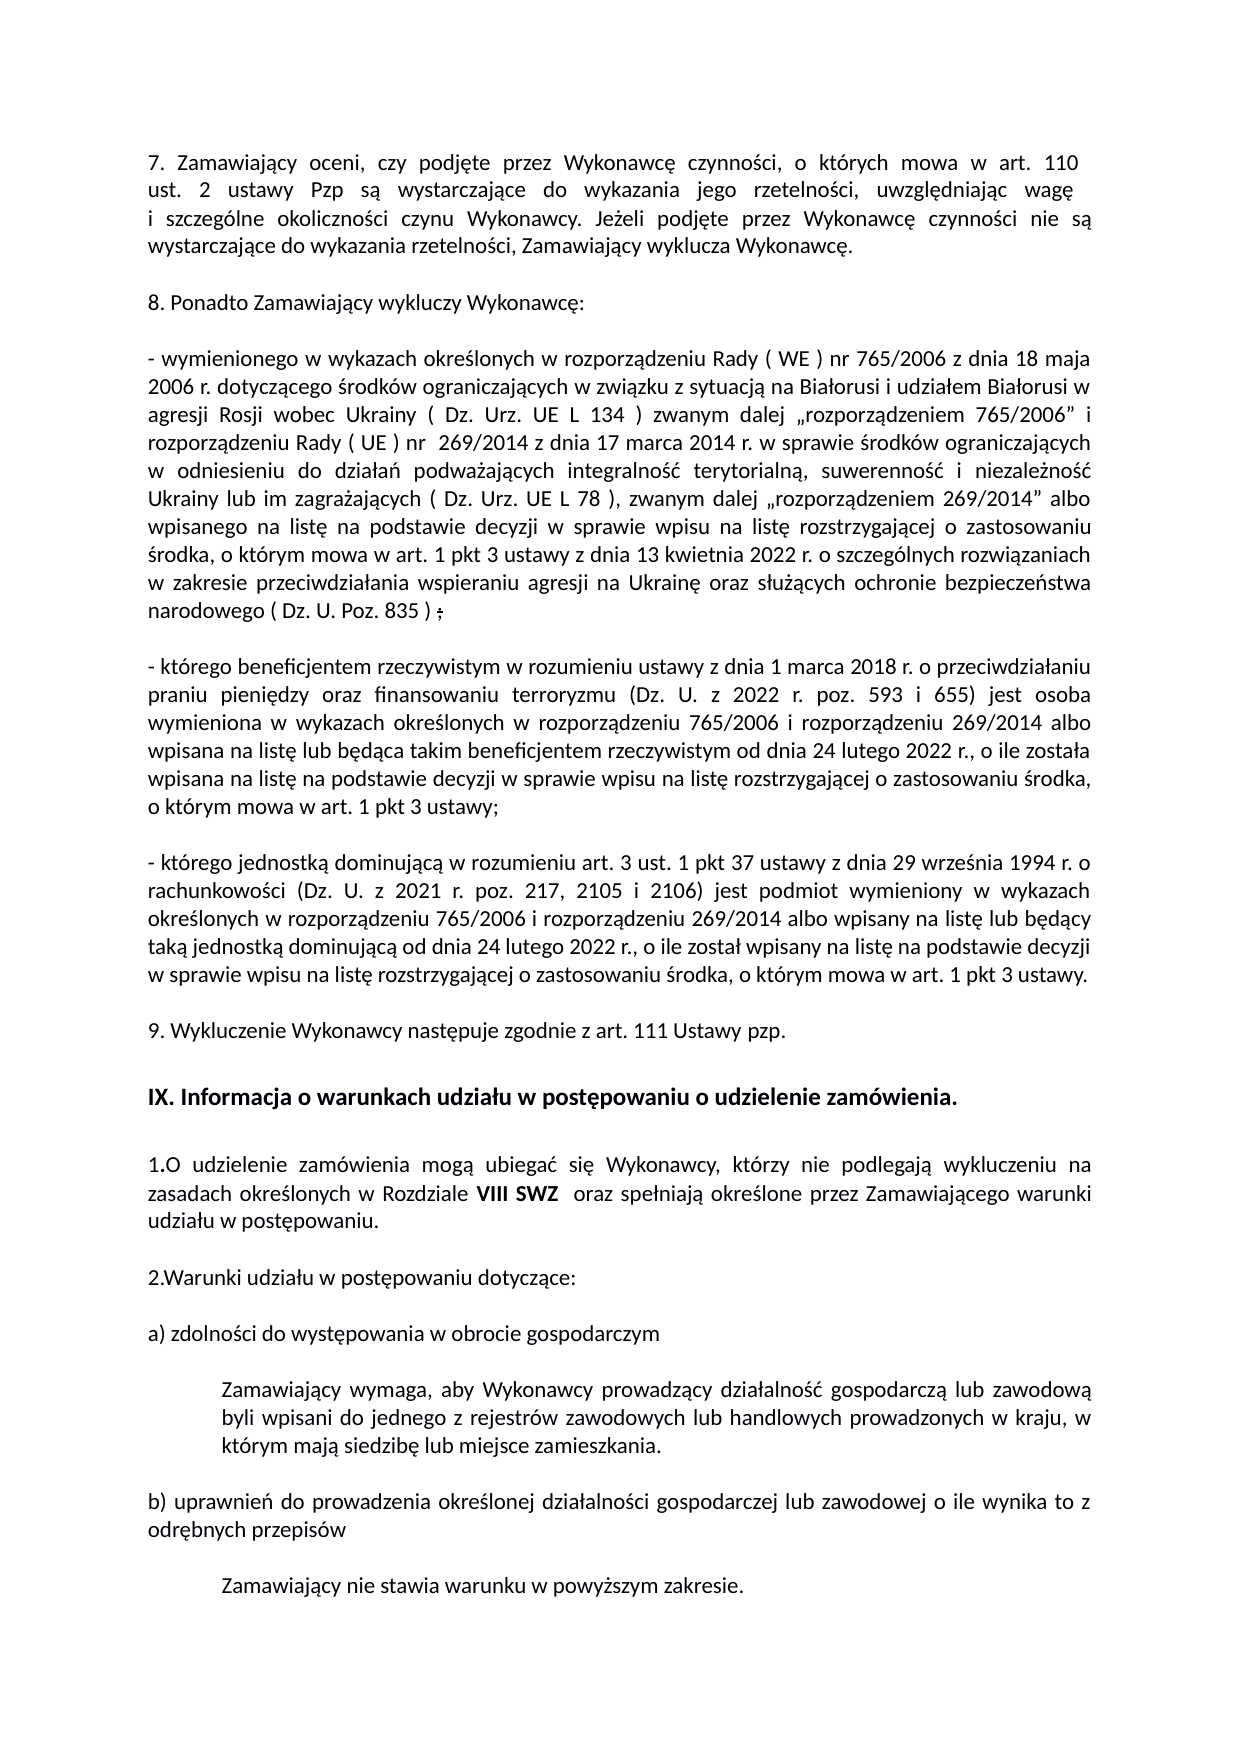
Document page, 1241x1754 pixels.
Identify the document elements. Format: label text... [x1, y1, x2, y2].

list 7. Zamawiający oceni, czy podjęte przez Wykonawcę czynności, o których mowa w art. 110 ust. 2 ustawy Pzp są wystarczające do wykazania jego rzetelności, uwzględniając wagę i szczególne okoliczności czynu Wykonawcy. Jeżeli podjęte przez Wykonawcę czynności nie są wystarczające do wykazania rzetelności, Zamawiający wyklucza Wykonawcę. [148, 148, 1093, 260]
list a) zdolności do występowania w obrocie gospodarczym [148, 1319, 1093, 1347]
list Zamawiający wymaga, aby Wykonawcy prowadzący działalność gospodarczą lub zawodową byli wpisani do jednego z rejestrów zawodowych lub handlowych prowadzonych w kraju, w którym mają siedzibę lub miejsce zamieszkania. [221, 1375, 1093, 1459]
list - wymienionego w wykazach określonych w rozporządzeniu Rady ( WE ) nr 765/2006 z dnia 18 maja 2006 r. dotyczącego środków ograniczających w związku z sytuacją na Białorusi i udziałem Białorusi w agresji Rosji wobec Ukrainy ( Dz. Urz. UE L 134 ) zwanym dalej „rozporządzeniem 765/2006” i rozporządzeniu Rady ( UE ) nr 269/2014 z dnia 17 marca 2014 r. w sprawie środków ograniczających w odniesieniu do działań podważających integralność terytorialną, suwerenność i niezależność Ukrainy lub im zagrażających ( Dz. Urz. UE L 78 ), zwanym dalej „rozporządzeniem 269/2014” albo wpisanego na listę na podstawie decyzji w sprawie wpisu na listę rozstrzygającej o zastosowaniu środka, o którym mowa w art. 1 pkt 3 ustawy z dnia 13 kwietnia 2022 r. o szczególnych rozwiązaniach w zakresie przeciwdziałania wspieraniu agresji na Ukrainę oraz służących ochronie bezpieczeństwa narodowego ( Dz. U. Poz. 835 ) ; [148, 344, 1093, 624]
list 1.O udzielenie zamówienia mogą ubiegać się Wykonawcy, którzy nie podlegają wykluczeniu na zasadach określonych w Rozdziale VIII SWZ oraz spełniają określone przez Zamawiającego warunki udziału w postępowaniu. [148, 1151, 1093, 1235]
list b) uprawnień do prowadzenia określonej działalności gospodarczej lub zawodowej o ile wynika to z odrębnych przepisów [148, 1487, 1093, 1543]
list - którego jednostką dominującą w rozumieniu art. 3 ust. 1 pkt 37 ustawy z dnia 29 września 1994 r. o rachunkowości (Dz. U. z 2021 r. poz. 217, 2105 i 2106) jest podmiot wymieniony w wykazach określonych w rozporządzeniu 765/2006 i rozporządzeniu 269/2014 albo wpisany na listę lub będący taką jednostką dominującą od dnia 24 lutego 2022 r., o ile został wpisany na listę na podstawie decyzji w sprawie wpisu na listę rozstrzygającej o zastosowaniu środka, o którym mowa w art. 1 pkt 3 ustawy. [148, 820, 1093, 988]
list - którego beneficjentem rzeczywistym w rozumieniu ustawy z dnia 1 marca 2018 r. o przeciwdziałaniu praniu pieniędzy oraz finansowaniu terroryzmu (Dz. U. z 2022 r. poz. 593 i 655) jest osoba wymieniona w wykazach określonych w rozporządzeniu 765/2006 i rozporządzeniu 269/2014 albo wpisana na listę lub będąca takim beneficjentem rzeczywistym od dnia 24 lutego 2022 r., o ile została wpisana na listę na podstawie decyzji w sprawie wpisu na listę rozstrzygającej o zastosowaniu środka, o którym mowa w art. 1 pkt 3 ustawy; [148, 652, 1093, 820]
list 2.Warunki udziału w postępowaniu dotyczące: [148, 1263, 1093, 1291]
list Zamawiający nie stawia warunku w powyższym zakresie. [221, 1571, 1093, 1599]
list 8. Ponadto Zamawiający wykluczy Wykonawcę: [148, 288, 1093, 316]
list IX. Informacja o warunkach udziału w postępowaniu o udzielenie zamówienia. [148, 1081, 1093, 1111]
list 9. Wykluczenie Wykonawcy następuje zgodnie z art. 111 Ustawy pzp. [148, 1016, 1093, 1044]
